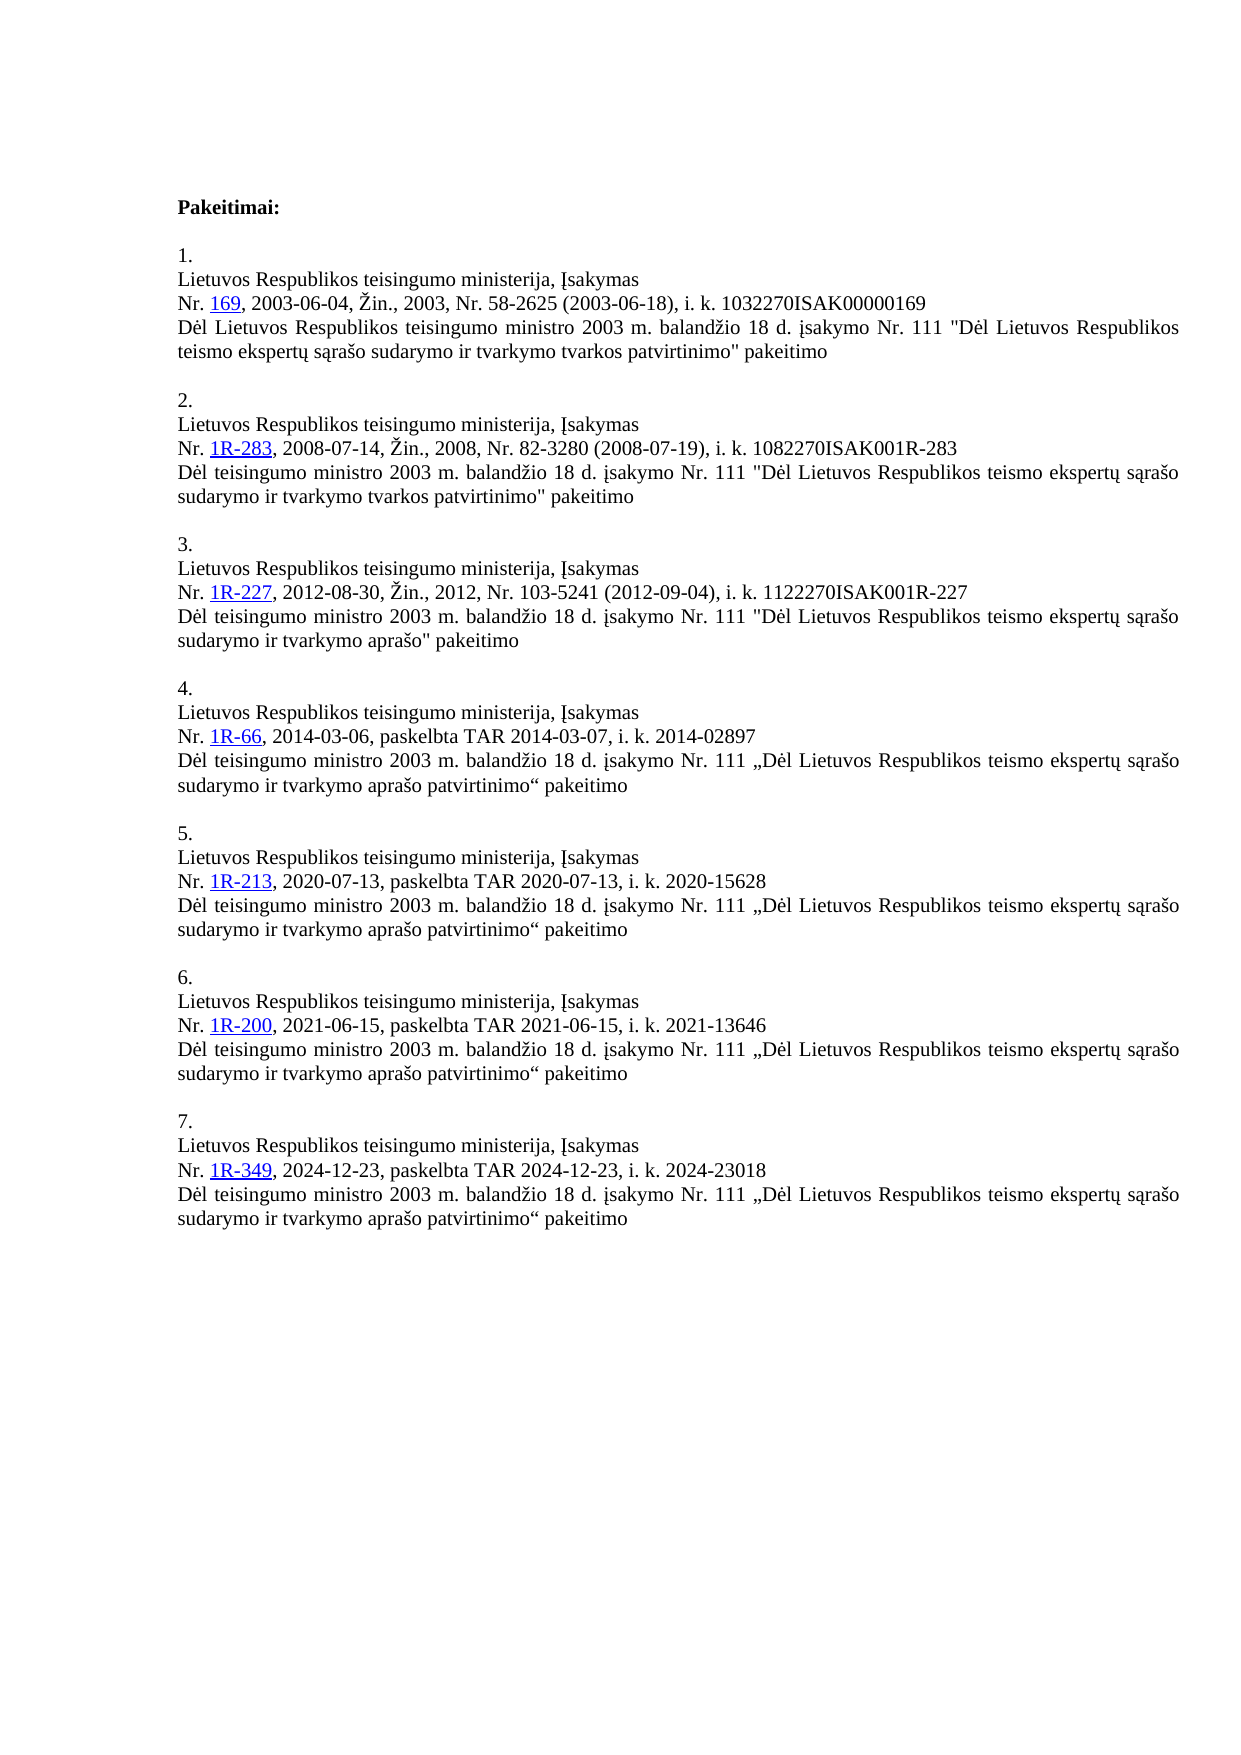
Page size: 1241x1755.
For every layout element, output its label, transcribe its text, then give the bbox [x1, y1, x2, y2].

text 2. [177, 387, 1181, 412]
text Lietuvos Respublikos teisingumo ministerija, Įsakymas [177, 1133, 1181, 1157]
text 1. [177, 243, 1181, 267]
text Dėl teisingumo ministro 2003 m. balandžio 18 d. įsakymo Nr. 111 „Dėl Lietuvos Respublikos teismo ekspertų sąrašo sudarymo ir tvarkymo aprašo patvirtinimo“ pakeitimo [177, 1037, 1181, 1085]
text 5. [177, 821, 1181, 845]
text 7. [177, 1109, 1181, 1133]
text Dėl Lietuvos Respublikos teisingumo ministro 2003 m. balandžio 18 d. įsakymo Nr. 111 "Dėl Lietuvos Respublikos teismo ekspertų sąrašo sudarymo ir tvarkymo tvarkos patvirtinimo" pakeitimo [177, 315, 1181, 363]
text Nr. 1R-283, 2008-07-14, Žin., 2008, Nr. 82-3280 (2008-07-19), i. k. 1082270ISAK001R-283 [177, 436, 1181, 460]
text Lietuvos Respublikos teisingumo ministerija, Įsakymas [177, 556, 1181, 580]
text 3. [177, 532, 1181, 556]
text Nr. 169, 2003-06-04, Žin., 2003, Nr. 58-2625 (2003-06-18), i. k. 1032270ISAK00000169 [177, 291, 1181, 315]
text Nr. 1R-200, 2021-06-15, paskelbta TAR 2021-06-15, i. k. 2021-13646 [177, 1013, 1181, 1037]
text Lietuvos Respublikos teisingumo ministerija, Įsakymas [177, 700, 1181, 724]
text Dėl teisingumo ministro 2003 m. balandžio 18 d. įsakymo Nr. 111 „Dėl Lietuvos Respublikos teismo ekspertų sąrašo sudarymo ir tvarkymo aprašo patvirtinimo“ pakeitimo [177, 893, 1181, 941]
text Lietuvos Respublikos teisingumo ministerija, Įsakymas [177, 989, 1181, 1013]
text Dėl teisingumo ministro 2003 m. balandžio 18 d. įsakymo Nr. 111 „Dėl Lietuvos Respublikos teismo ekspertų sąrašo sudarymo ir tvarkymo aprašo patvirtinimo“ pakeitimo [177, 748, 1181, 797]
text 4. [177, 676, 1181, 700]
text Lietuvos Respublikos teisingumo ministerija, Įsakymas [177, 267, 1181, 291]
text Pakeitimai: [177, 195, 1181, 219]
text 6. [177, 965, 1181, 989]
text Dėl teisingumo ministro 2003 m. balandžio 18 d. įsakymo Nr. 111 "Dėl Lietuvos Respublikos teismo ekspertų sąrašo sudarymo ir tvarkymo tvarkos patvirtinimo" pakeitimo [177, 460, 1181, 508]
text Nr. 1R-349, 2024-12-23, paskelbta TAR 2024-12-23, i. k. 2024-23018 [177, 1157, 1181, 1182]
text Nr. 1R-227, 2012-08-30, Žin., 2012, Nr. 103-5241 (2012-09-04), i. k. 1122270ISAK001R-227 [177, 580, 1181, 604]
text Lietuvos Respublikos teisingumo ministerija, Įsakymas [177, 412, 1181, 436]
text Nr. 1R-213, 2020-07-13, paskelbta TAR 2020-07-13, i. k. 2020-15628 [177, 869, 1181, 893]
text Dėl teisingumo ministro 2003 m. balandžio 18 d. įsakymo Nr. 111 „Dėl Lietuvos Respublikos teismo ekspertų sąrašo sudarymo ir tvarkymo aprašo patvirtinimo“ pakeitimo [177, 1182, 1181, 1230]
text Lietuvos Respublikos teisingumo ministerija, Įsakymas [177, 845, 1181, 869]
text Dėl teisingumo ministro 2003 m. balandžio 18 d. įsakymo Nr. 111 "Dėl Lietuvos Respublikos teismo ekspertų sąrašo sudarymo ir tvarkymo aprašo" pakeitimo [177, 604, 1181, 652]
text Nr. 1R-66, 2014-03-06, paskelbta TAR 2014-03-07, i. k. 2014-02897 [177, 724, 1181, 748]
